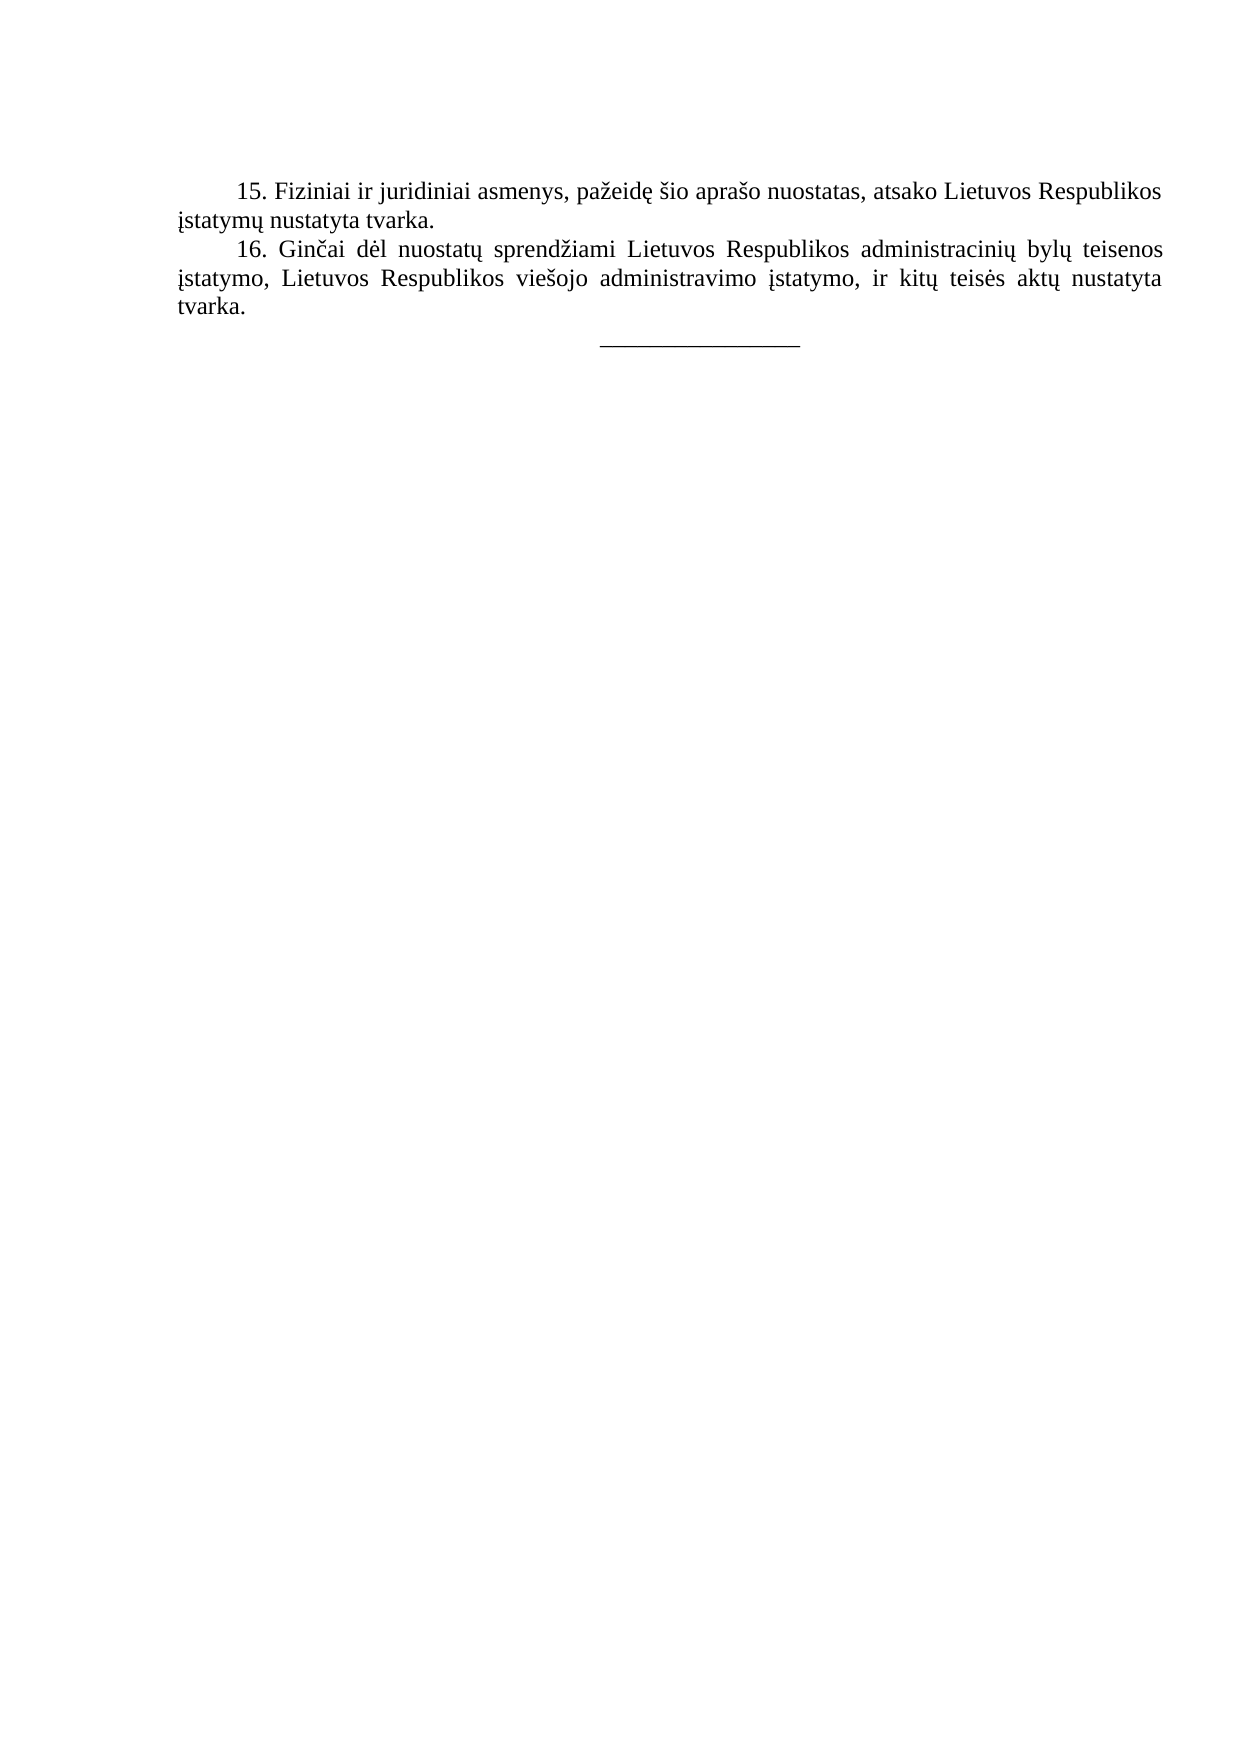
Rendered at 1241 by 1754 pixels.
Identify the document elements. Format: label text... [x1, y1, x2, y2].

text 15. Fiziniai ir juridiniai asmenys, pažeidę šio aprašo nuostatas, atsako Lietuvos Respublikos įstatymų nustatyta tvarka. [177, 176, 1163, 234]
text ________________ [236, 320, 1163, 350]
text 16. Ginčai dėl nuostatų sprendžiami Lietuvos Respublikos administracinių bylų teisenos įstatymo, Lietuvos Respublikos viešojo administravimo įstatymo, ir kitų teisės aktų nustatyta tvarka. [177, 234, 1163, 320]
